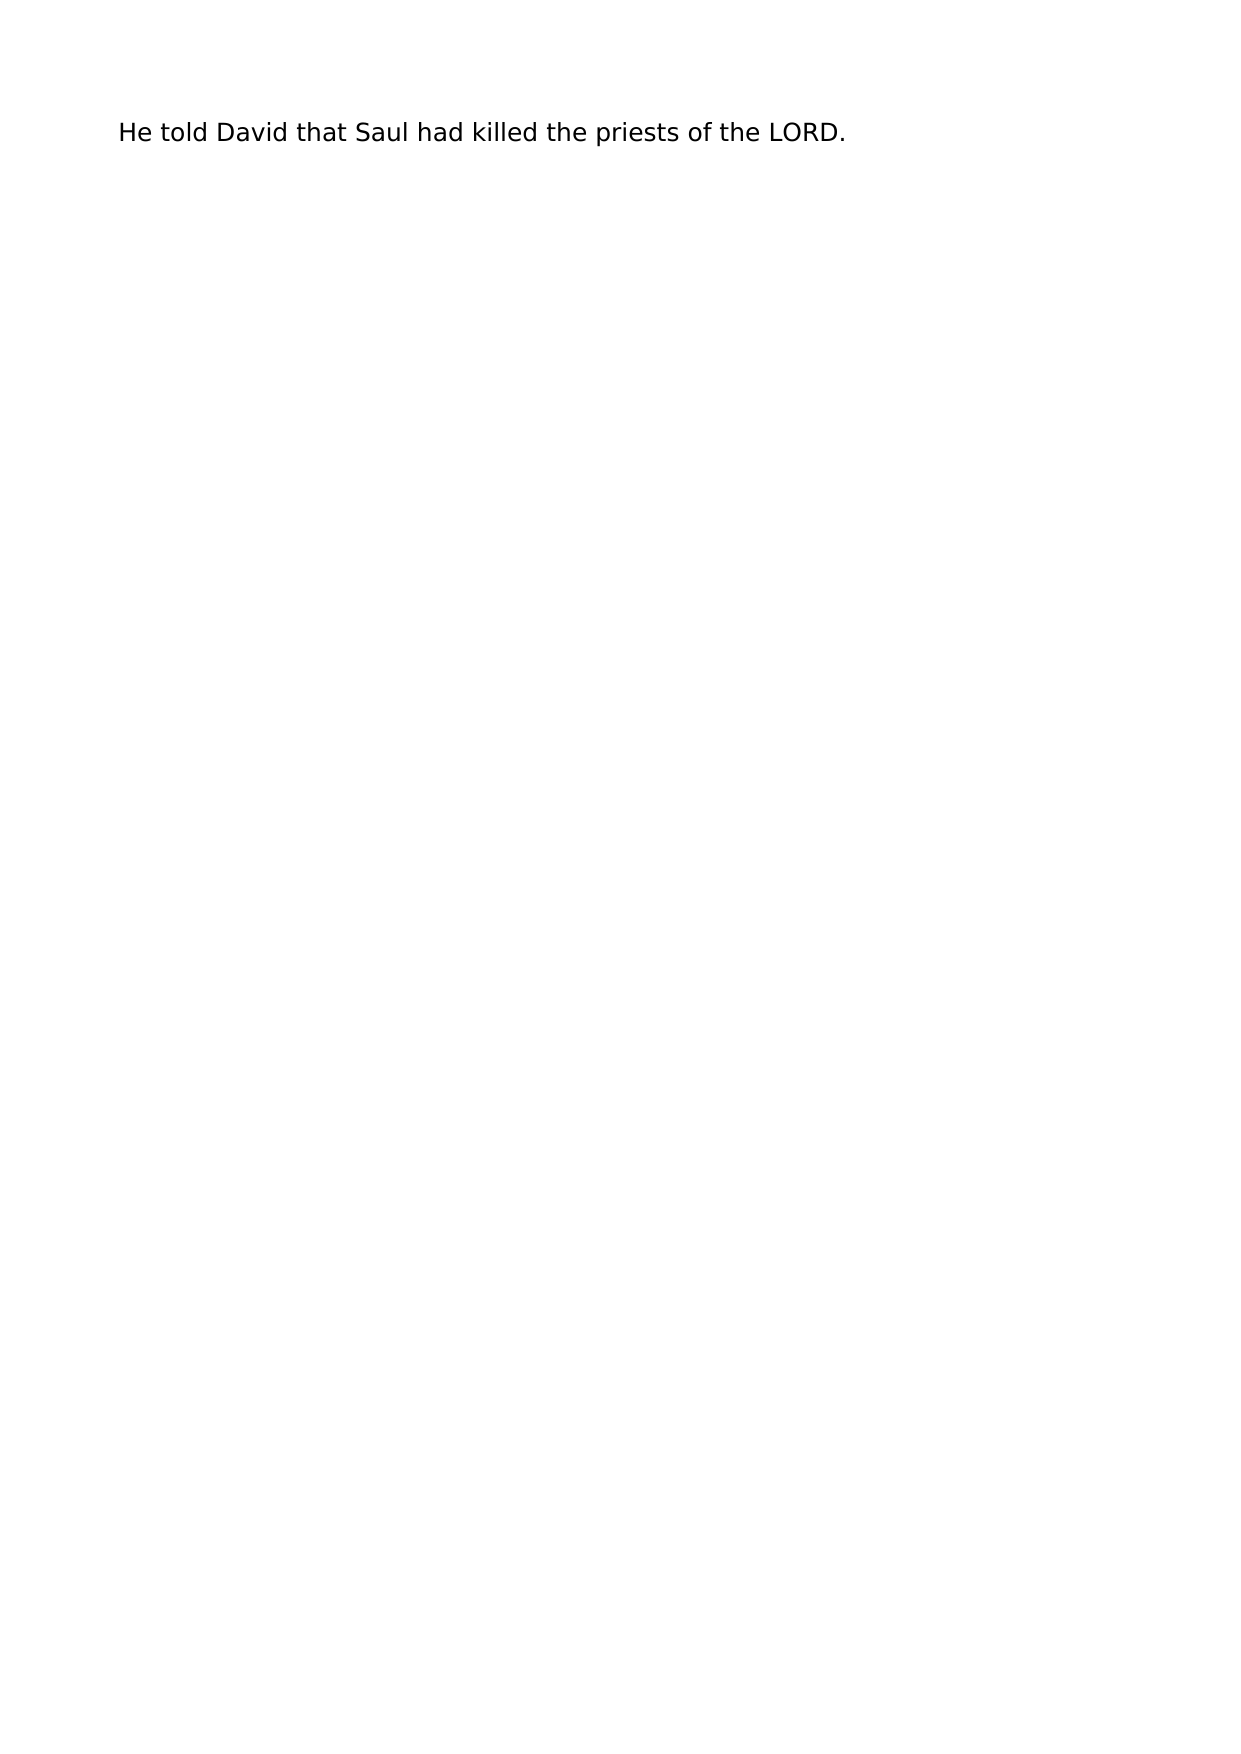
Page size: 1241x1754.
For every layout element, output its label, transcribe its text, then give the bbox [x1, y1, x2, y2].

text He told David that Saul had killed the priests of the LORD. [118, 118, 1122, 147]
